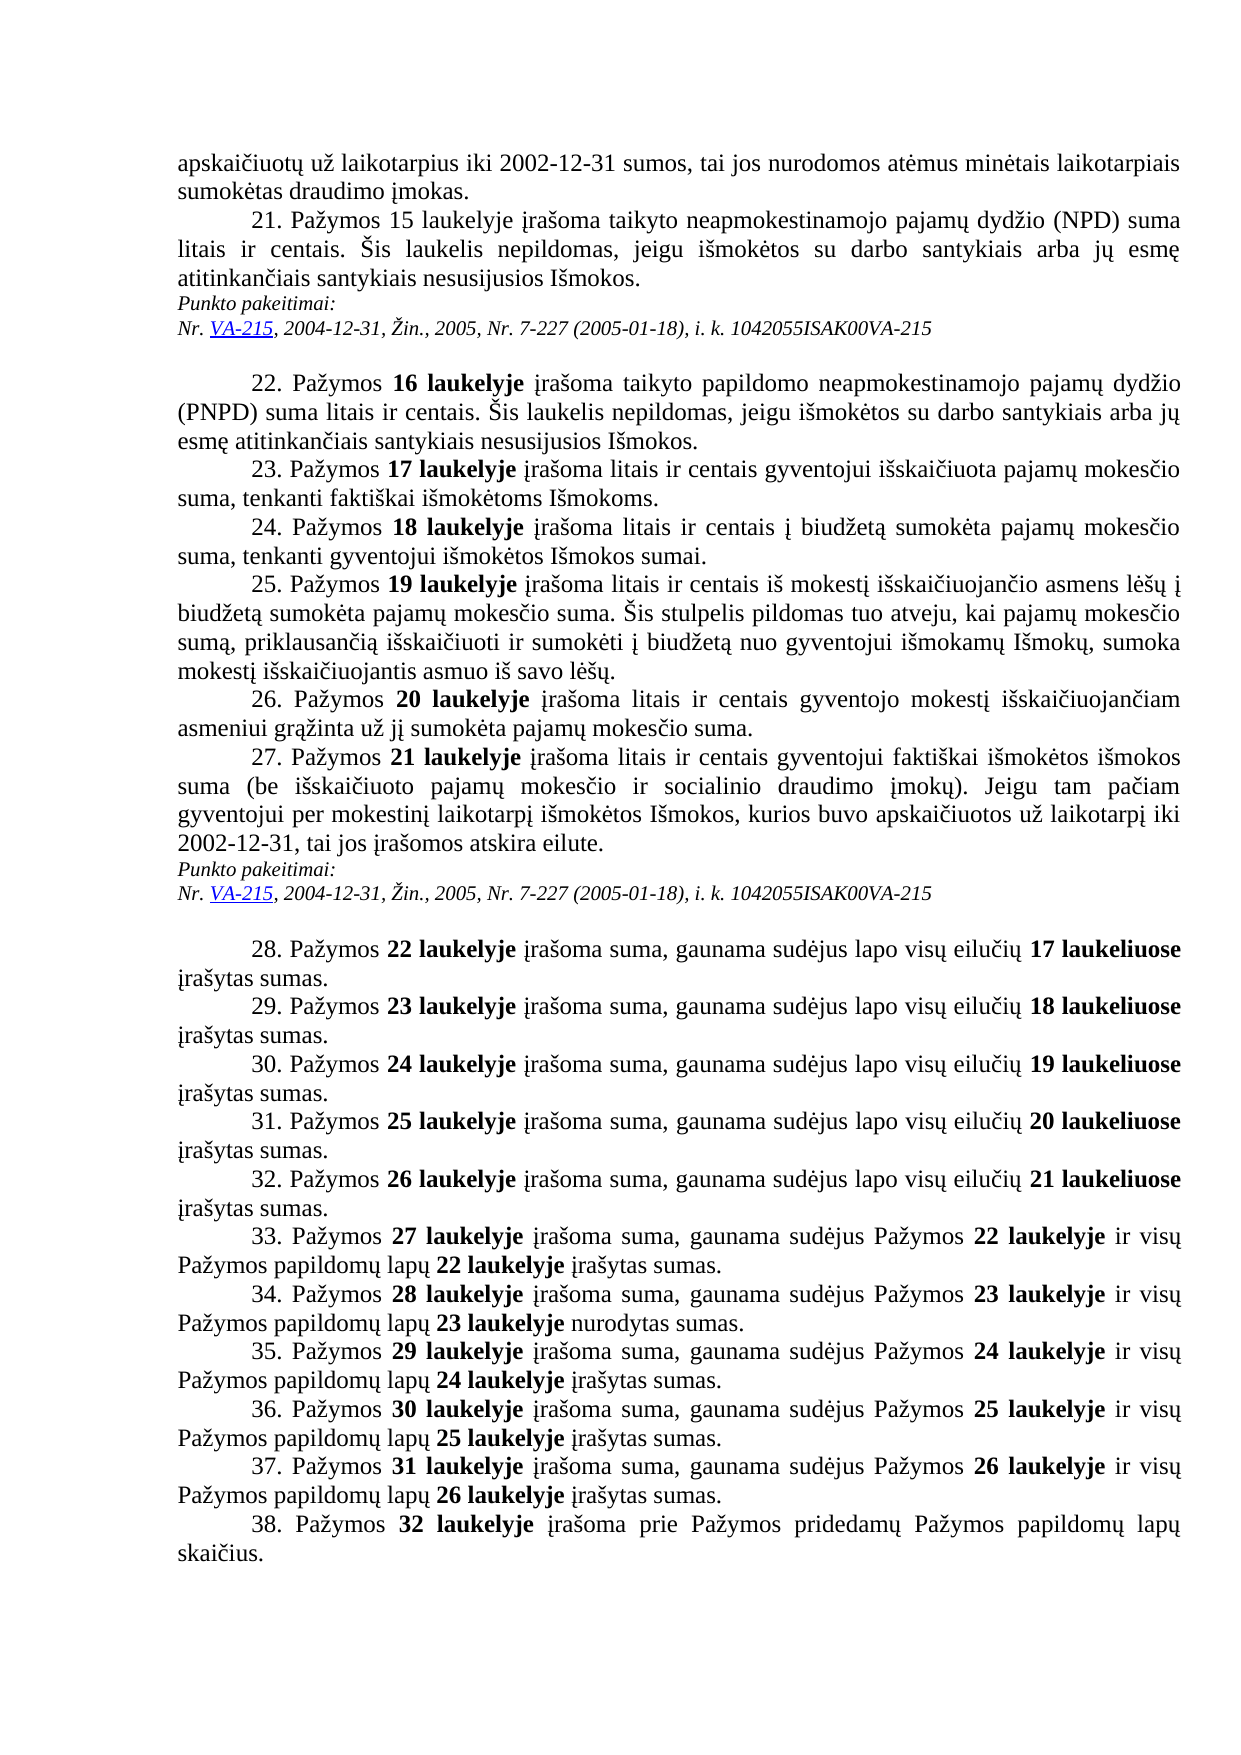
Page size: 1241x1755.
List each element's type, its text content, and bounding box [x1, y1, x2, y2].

text 35. Pažymos 29 laukelyje įrašoma suma, gaunama sudėjus Pažymos 24 laukelyje ir visų Pažymos papildomų lapų 24 laukelyje įrašytas sumas. [177, 1336, 1181, 1394]
text 22. Pažymos 16 laukelyje įrašoma taikyto papildomo neapmokestinamojo pajamų dydžio (PNPD) suma litais ir centais. Šis laukelis nepildomas, jeigu išmokėtos su darbo santykiais arba jų esmę atitinkančiais santykiais nesusijusios Išmokos. [177, 368, 1181, 454]
text Punkto pakeitimai: [177, 291, 1181, 315]
text apskaičiuotų už laikotarpius iki 2002-12-31 sumos, tai jos nurodomos atėmus minėtais laikotarpiais sumokėtas draudimo įmokas. [177, 148, 1181, 205]
text 27. Pažymos 21 laukelyje įrašoma litais ir centais gyventojui faktiškai išmokėtos išmokos suma (be išskaičiuoto pajamų mokesčio ir socialinio draudimo įmokų). Jeigu tam pačiam gyventojui per mokestinį laikotarpį išmokėtos Išmokos, kurios buvo apskaičiuotos už laikotarpį iki 2002-12-31, tai jos įrašomos atskira eilute. [177, 742, 1181, 857]
text 29. Pažymos 23 laukelyje įrašoma suma, gaunama sudėjus lapo visų eilučių 18 laukeliuose įrašytas sumas. [177, 991, 1181, 1049]
text 31. Pažymos 25 laukelyje įrašoma suma, gaunama sudėjus lapo visų eilučių 20 laukeliuose įrašytas sumas. [177, 1106, 1181, 1164]
text 37. Pažymos 31 laukelyje įrašoma suma, gaunama sudėjus Pažymos 26 laukelyje ir visų Pažymos papildomų lapų 26 laukelyje įrašytas sumas. [177, 1451, 1181, 1509]
text 21. Pažymos 15 laukelyje įrašoma taikyto neapmokestinamojo pajamų dydžio (NPD) suma litais ir centais. Šis laukelis nepildomas, jeigu išmokėtos su darbo santykiais arba jų esmę atitinkančiais santykiais nesusijusios Išmokos. [177, 205, 1181, 291]
text Nr. VA-215, 2004-12-31, Žin., 2005, Nr. 7-227 (2005-01-18), i. k. 1042055ISAK00VA-215 [177, 881, 1181, 905]
text Punkto pakeitimai: [177, 857, 1181, 881]
text 33. Pažymos 27 laukelyje įrašoma suma, gaunama sudėjus Pažymos 22 laukelyje ir visų Pažymos papildomų lapų 22 laukelyje įrašytas sumas. [177, 1221, 1181, 1279]
text 36. Pažymos 30 laukelyje įrašoma suma, gaunama sudėjus Pažymos 25 laukelyje ir visų Pažymos papildomų lapų 25 laukelyje įrašytas sumas. [177, 1394, 1181, 1451]
text 26. Pažymos 20 laukelyje įrašoma litais ir centais gyventojo mokestį išskaičiuojančiam asmeniui grąžinta už jį sumokėta pajamų mokesčio suma. [177, 684, 1181, 742]
text 25. Pažymos 19 laukelyje įrašoma litais ir centais iš mokestį išskaičiuojančio asmens lėšų į biudžetą sumokėta pajamų mokesčio suma. Šis stulpelis pildomas tuo atveju, kai pajamų mokesčio sumą, priklausančią išskaičiuoti ir sumokėti į biudžetą nuo gyventojui išmokamų Išmokų, sumoka mokestį išskaičiuojantis asmuo iš savo lėšų. [177, 569, 1181, 684]
text 32. Pažymos 26 laukelyje įrašoma suma, gaunama sudėjus lapo visų eilučių 21 laukeliuose įrašytas sumas. [177, 1164, 1181, 1221]
text 28. Pažymos 22 laukelyje įrašoma suma, gaunama sudėjus lapo visų eilučių 17 laukeliuose įrašytas sumas. [177, 934, 1181, 991]
text 34. Pažymos 28 laukelyje įrašoma suma, gaunama sudėjus Pažymos 23 laukelyje ir visų Pažymos papildomų lapų 23 laukelyje nurodytas sumas. [177, 1279, 1181, 1336]
text Nr. VA-215, 2004-12-31, Žin., 2005, Nr. 7-227 (2005-01-18), i. k. 1042055ISAK00VA-215 [177, 315, 1181, 339]
text 23. Pažymos 17 laukelyje įrašoma litais ir centais gyventojui išskaičiuota pajamų mokesčio suma, tenkanti faktiškai išmokėtoms Išmokoms. [177, 454, 1181, 512]
text 24. Pažymos 18 laukelyje įrašoma litais ir centais į biudžetą sumokėta pajamų mokesčio suma, tenkanti gyventojui išmokėtos Išmokos sumai. [177, 512, 1181, 569]
text 30. Pažymos 24 laukelyje įrašoma suma, gaunama sudėjus lapo visų eilučių 19 laukeliuose įrašytas sumas. [177, 1049, 1181, 1106]
text 38. Pažymos 32 laukelyje įrašoma prie Pažymos pridedamų Pažymos papildomų lapų skaičius. [177, 1509, 1181, 1566]
